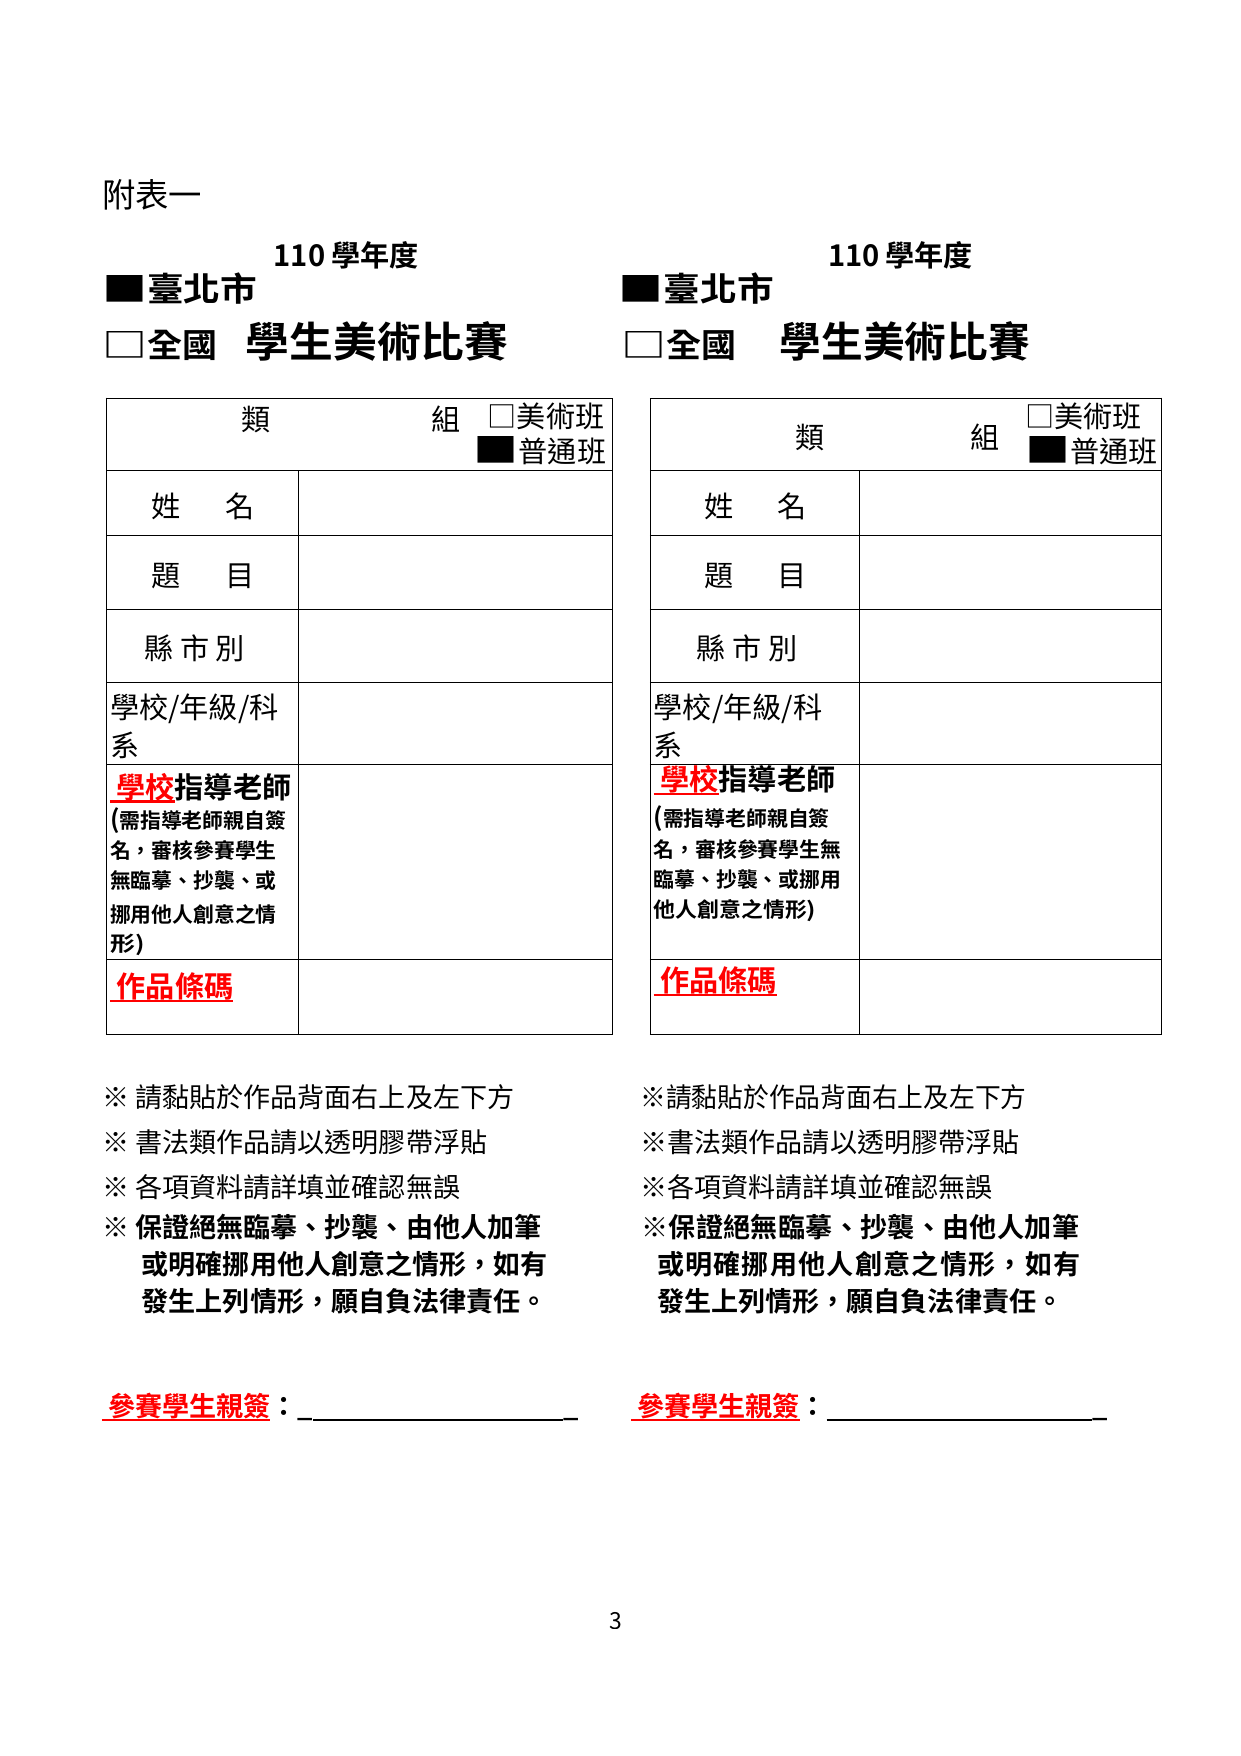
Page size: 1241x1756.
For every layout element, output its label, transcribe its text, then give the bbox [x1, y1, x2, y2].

table_header 類 [107, 399, 298, 470]
table_cell [860, 536, 1161, 608]
table_header 組 [299, 399, 473, 470]
table_cell [860, 765, 1161, 958]
table_cell 作品條碼 [107, 960, 298, 1033]
text ※ 各項資料請詳填並確認無誤 ※各項資料請詳填並確認無誤 [102, 1166, 1178, 1205]
table_cell 系 [651, 727, 859, 764]
table_cell 學校/年級/科 [651, 683, 859, 727]
table_cell 名，審核參賽學生無 [651, 835, 859, 865]
text ※ 書法類作品請以透明膠帶浮貼 ※書法類作品請以透明膠帶浮貼 [102, 1121, 1178, 1160]
table_cell 題 目 [651, 536, 859, 608]
table_cell 作品條碼 [651, 960, 859, 1033]
table_cell 他人創意之情形) [651, 895, 859, 930]
table_cell [860, 960, 1161, 1033]
table_cell [299, 765, 612, 958]
text 110學年度 110學年度 [89, 233, 1157, 274]
table_header 組 [860, 399, 1011, 470]
table_cell 名，審核參賽學生 [107, 835, 298, 865]
table_cell [860, 471, 1161, 535]
table_cell [299, 471, 612, 535]
table_cell 系 [107, 727, 298, 764]
table_header □美術班 ■普通班 [1011, 399, 1161, 470]
table_header [613, 398, 650, 1033]
table_cell 形) [107, 930, 298, 958]
table_cell [299, 683, 612, 764]
table_cell 題 目 [107, 536, 298, 608]
table_cell [299, 960, 612, 1033]
text 參賽學生親簽：_ _ 參賽學生親簽： _ [102, 1385, 1178, 1424]
table_cell 縣 市 別 [651, 610, 859, 682]
text ※ 請黏貼於作品背面右上及左下方 ※請黏貼於作品背面右上及左下方 [102, 1076, 1178, 1115]
table_cell [299, 610, 612, 682]
table_cell 臨摹、抄襲、或挪用 [651, 865, 859, 895]
table_cell 姓 名 [651, 471, 859, 535]
text ※ 保證絕無臨摹、抄襲、由他人加筆 ※保證絕無臨摹、抄襲、由他人加筆或明確挪用他人創意之情形，如有 或明確挪用他人創意之情形，如有發生上列情形，願自負法律責任。 發生上列情形，願自負法律責任。 [102, 1207, 1081, 1319]
table_cell 無臨摹、抄襲、或 [107, 865, 298, 895]
table_cell 學校指導老師 (需指導老師親自簽 [651, 765, 859, 835]
table_cell [299, 536, 612, 608]
table_cell 縣 市 別 [107, 610, 298, 682]
table_cell [860, 610, 1161, 682]
table_header □美術班 ■普通班 [473, 399, 612, 470]
table_cell 學校指導老師 (需指導老師親自簽 [107, 765, 298, 835]
table_header 類 [651, 399, 860, 470]
table_cell 學校/年級/科 [107, 683, 298, 727]
table_cell 挪用他人創意之情 [107, 895, 298, 930]
text 附表一 [102, 169, 1178, 217]
table_cell [860, 683, 1161, 764]
table_cell 姓 名 [107, 471, 298, 535]
table_cell [651, 930, 859, 958]
text □全國 學生美術比賽 □全國 學生美術比賽 [102, 308, 1178, 370]
text ■臺北市 ■臺北市 [102, 274, 1178, 308]
